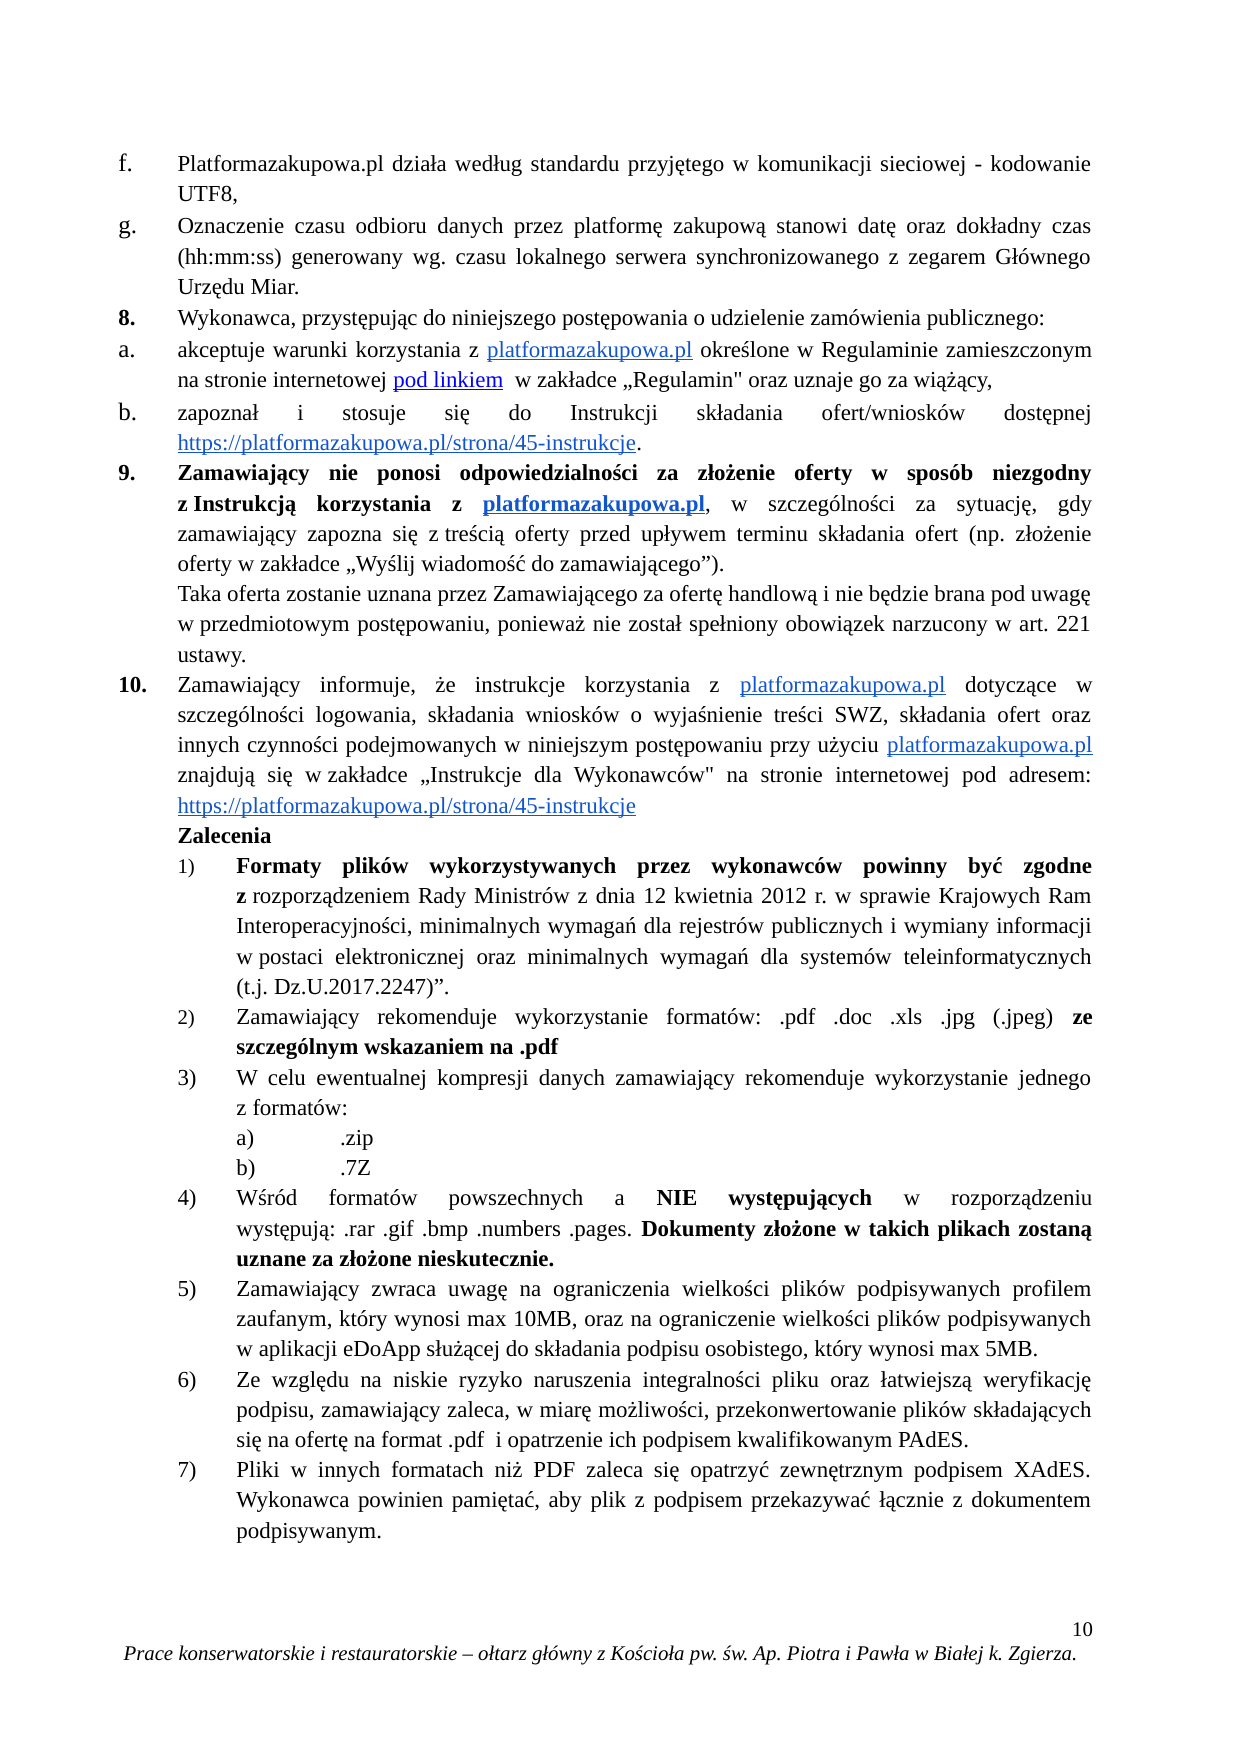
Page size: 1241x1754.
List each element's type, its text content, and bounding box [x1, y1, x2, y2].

list Oznaczenie czasu odbioru danych przez platformę zakupową stanowi datę oraz dokładny czas (hh:mm:ss) generowany wg. czasu lokalnego serwera synchronizowanego z zegarem Głównego Urzędu Miar. [118, 211, 1092, 300]
list Wykonawca, przystępując do niniejszego postępowania o udzielenie zamówienia publicznego: [118, 303, 1092, 330]
list Formaty plików wykorzystywanych przez wykonawców powinny być zgodne z rozporządzeniem Rady Ministrów z dnia 12 kwietnia 2012 r. w sprawie Krajowych Ram Interoperacyjności, minimalnych wymagań dla rejestrów publicznych i wymiany informacji w postaci elektronicznej oraz minimalnych wymagań dla systemów teleinformatycznych (t.j. Dz.U.2017.2247)”. [177, 852, 1092, 999]
list Platformazakupowa.pl działa według standardu przyjętego w komunikacji sieciowej - kodowanie UTF8, [118, 148, 1092, 207]
list zapoznał i stosuje się do Instrukcji składania ofert/wniosków dostępnej https://platformazakupowa.pl/strona/45-instrukcje. [118, 397, 1092, 456]
list akceptuje warunki korzystania z platformazakupowa.pl określone w Regulaminie zamieszczonym na stronie internetowej pod linkiem w zakładce „Regulamin" oraz uznaje go za wiążący, [118, 334, 1092, 393]
subtitle Zalecenia [177, 822, 1092, 848]
list Zamawiający zwraca uwagę na ograniczenia wielkości plików podpisywanych profilem zaufanym, który wynosi max 10MB, oraz na ograniczenie wielkości plików podpisywanych w aplikacji eDoApp służącej do składania podpisu osobistego, który wynosi max 5MB. [177, 1275, 1092, 1362]
list W celu ewentualnej kompresji danych zamawiający rekomenduje wykorzystanie jednego z formatów: [177, 1063, 1092, 1120]
list .7Z [236, 1154, 1092, 1181]
list Ze względu na niskie ryzyko naruszenia integralności pliku oraz łatwiejszą weryfikację podpisu, zamawiający zaleca, w miarę możliwości, przekonwertowanie plików składających się na ofertę na format .pdf i opatrzenie ich podpisem kwalifikowanym PAdES. [177, 1366, 1092, 1452]
list Zamawiający nie ponosi odpowiedzialności za złożenie oferty w sposób niezgodny z Instrukcją korzystania z platformazakupowa.pl, w szczególności za sytuację, gdy zamawiający zapozna się z treścią oferty przed upływem terminu składania ofert (np. złożenie oferty w zakładce „Wyślij wiadomość do zamawiającego”). Taka oferta zostanie uznana przez Zamawiającego za ofertę handlową i nie będzie brana pod uwagę w przedmiotowym postępowaniu, ponieważ nie został spełniony obowiązek narzucony w art. 221 ustawy. [118, 459, 1092, 667]
list Zamawiający rekomenduje wykorzystanie formatów: .pdf .doc .xls .jpg (.jpeg) ze szczególnym wskazaniem na .pdf [177, 1003, 1092, 1060]
list Pliki w innych formatach niż PDF zaleca się opatrzyć zewnętrznym podpisem XAdES. Wykonawca powinien pamiętać, aby plik z podpisem przekazywać łącznie z dokumentem podpisywanym. [177, 1456, 1092, 1543]
list Wśród formatów powszechnych a NIE występujących w rozporządzeniu występują: .rar .gif .bmp .numbers .pages. Dokumenty złożone w takich plikach zostaną uznane za złożone nieskutecznie. [177, 1184, 1092, 1271]
list .zip [236, 1124, 1092, 1150]
list Zamawiający informuje, że instrukcje korzystania z platformazakupowa.pl dotyczące w szczególności logowania, składania wniosków o wyjaśnienie treści SWZ, składania ofert oraz innych czynności podejmowanych w niniejszym postępowaniu przy użyciu platformazakupowa.pl znajdują się w zakładce „Instrukcje dla Wykonawców" na stronie internetowej pod adresem: https://platformazakupowa.pl/strona/45-instrukcje [118, 671, 1092, 818]
